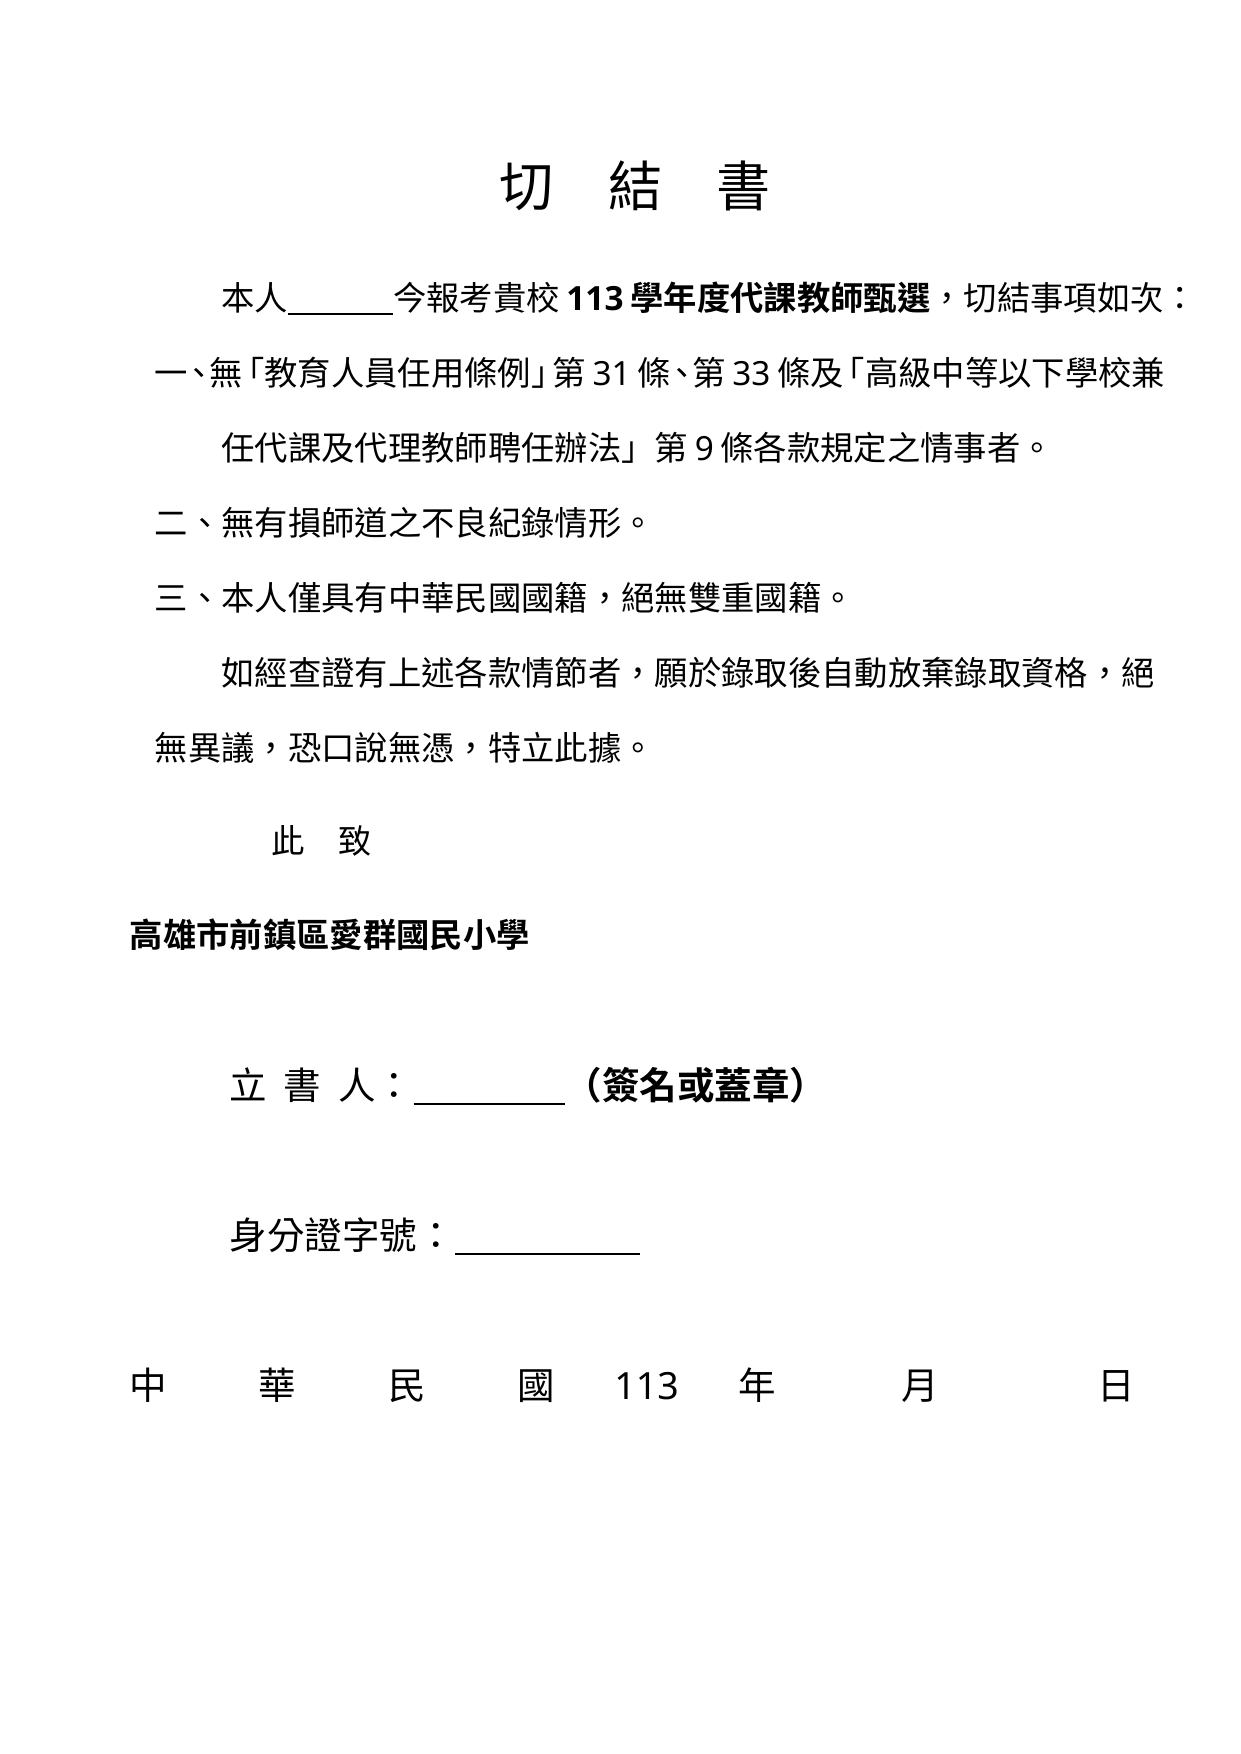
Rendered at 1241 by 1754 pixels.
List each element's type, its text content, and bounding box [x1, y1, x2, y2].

text 切 結 書 [104, 127, 1165, 239]
text 身分證字號： [229, 1196, 1165, 1271]
text 立 書 人： （簽名或蓋章） [229, 1046, 1165, 1121]
text 二、無有損師道之不良紀錄情形。 [154, 483, 1165, 558]
text 本人 今報考貴校113學年度代課教師甄選，切結事項如次： [154, 258, 1165, 333]
text 如經查證有上述各款情節者，願於錄取後自動放棄錄取資格，絕無異議，恐口說無憑，特立此據。 [154, 633, 1165, 783]
text 此 致 [104, 802, 1165, 877]
text 三、本人僅具有中華民國國籍，絕無雙重國籍。 [154, 558, 1165, 633]
text 一、無「教育人員任用條例」第31條、第33條及「高級中等以下學校兼任代課及代理教師聘任辦法」第9條各款規定之情事者。 [154, 333, 1165, 483]
text 高雄市前鎮區愛群國民小學 [129, 896, 1165, 971]
text 中 華 民 國 113 年 月 日 [129, 1346, 1165, 1421]
